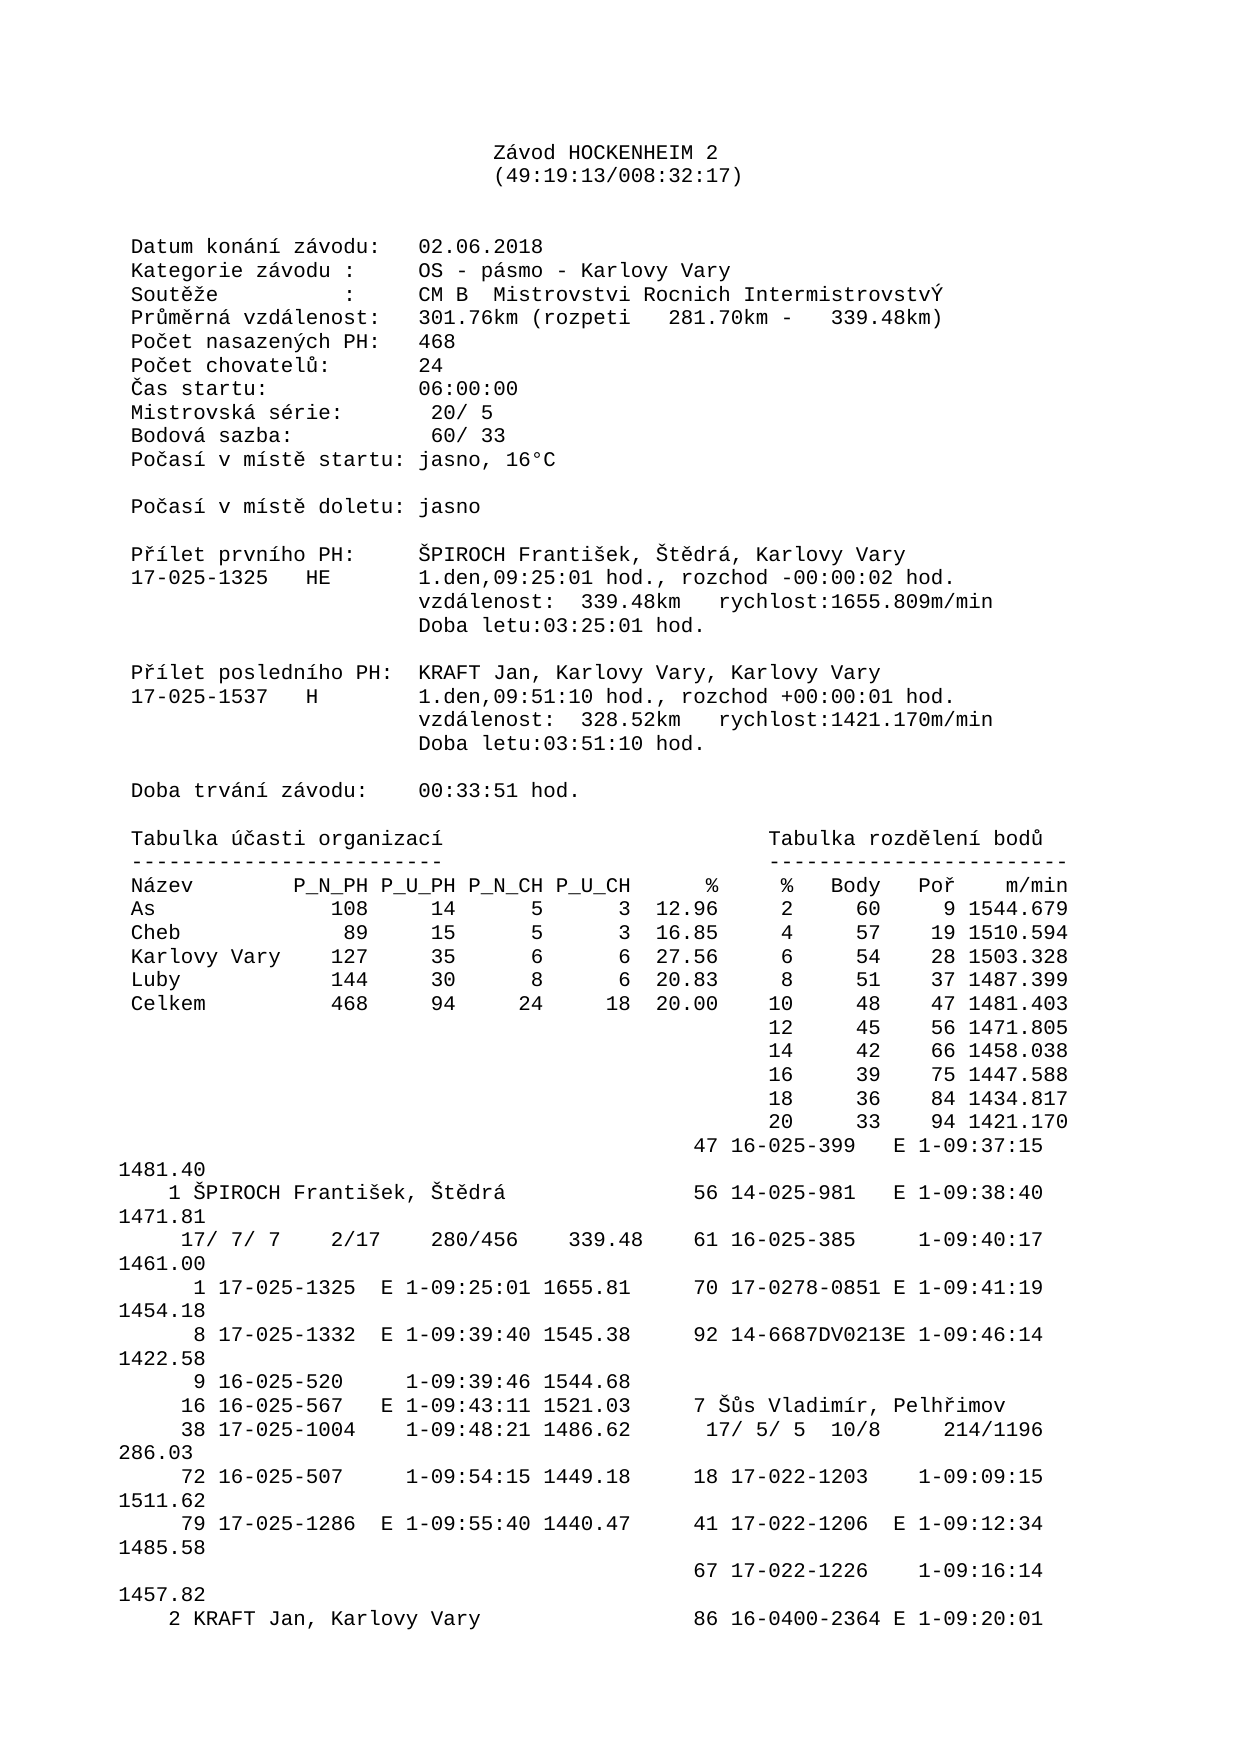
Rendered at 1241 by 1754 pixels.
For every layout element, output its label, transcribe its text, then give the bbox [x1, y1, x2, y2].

text 67 17-022-1226 1-09:16:14 1457.82 [118, 1561, 1122, 1608]
text ------------------------- ------------------------ [118, 851, 1122, 875]
text vzdálenost: 339.48km rychlost:1655.809m/min [118, 591, 1122, 615]
text Doba letu:03:51:10 hod. [118, 733, 1122, 757]
text Celkem 468 94 24 18 20.00 10 48 47 1481.403 [118, 993, 1122, 1017]
text Počasí v místě startu: jasno, 16°C [118, 449, 1122, 473]
text Datum konání závodu: 02.06.2018 [118, 236, 1122, 260]
text Počet nasazených PH: 468 [118, 331, 1122, 354]
text Karlovy Vary 127 35 6 6 27.56 6 54 28 1503.328 [118, 946, 1122, 969]
text 17-025-1537 H 1.den,09:51:10 hod., rozchod +00:00:01 hod. [118, 686, 1122, 709]
text As 108 14 5 3 12.96 2 60 9 1544.679 [118, 898, 1122, 922]
text Přílet posledního PH: KRAFT Jan, Karlovy Vary, Karlovy Vary [118, 662, 1122, 686]
text Doba letu:03:25:01 hod. [118, 615, 1122, 638]
text Soutěže : CM B Mistrovstvi Rocnich IntermistrovstvÝ [118, 284, 1122, 307]
text Doba trvání závodu: 00:33:51 hod. [118, 780, 1122, 804]
text Název P_N_PH P_U_PH P_N_CH P_U_CH % % Body Poř m/min [118, 875, 1122, 898]
text 18 36 84 1434.817 [118, 1088, 1122, 1111]
text Přílet prvního PH: ŠPIROCH František, Štědrá, Karlovy Vary [118, 544, 1122, 567]
text 20 33 94 1421.170 [118, 1111, 1122, 1135]
text Tabulka účasti organizací Tabulka rozdělení bodů [118, 827, 1122, 851]
text 17-025-1325 HE 1.den,09:25:01 hod., rozchod -00:00:02 hod. [118, 567, 1122, 591]
text Mistrovská série: 20/ 5 [118, 402, 1122, 426]
text Kategorie závodu : OS - pásmo - Karlovy Vary [118, 260, 1122, 284]
text 8 17-025-1332 E 1-09:39:40 1545.38 92 14-6687DV0213E 1-09:46:14 1422.58 [118, 1324, 1122, 1371]
text Počet chovatelů: 24 [118, 354, 1122, 378]
text 16 16-025-567 E 1-09:43:11 1521.03 7 Šůs Vladimír, Pelhřimov [118, 1395, 1122, 1419]
text 16 39 75 1447.588 [118, 1064, 1122, 1088]
text 9 16-025-520 1-09:39:46 1544.68 [118, 1371, 1122, 1395]
text Závod HOCKENHEIM 2 [118, 142, 1122, 165]
text Bodová sazba: 60/ 33 [118, 426, 1122, 449]
text Čas startu: 06:00:00 [118, 378, 1122, 402]
text 17/ 7/ 7 2/17 280/456 339.48 61 16-025-385 1-09:40:17 1461.00 [118, 1229, 1122, 1277]
text Cheb 89 15 5 3 16.85 4 57 19 1510.594 [118, 922, 1122, 946]
text 38 17-025-1004 1-09:48:21 1486.62 17/ 5/ 5 10/8 214/1196 286.03 [118, 1419, 1122, 1466]
text 1 ŠPIROCH František, Štědrá 56 14-025-981 E 1-09:38:40 1471.81 [118, 1182, 1122, 1229]
text Luby 144 30 8 6 20.83 8 51 37 1487.399 [118, 969, 1122, 993]
text 2 KRAFT Jan, Karlovy Vary 86 16-0400-2364 E 1-09:20:01 [118, 1608, 1122, 1631]
text Průměrná vzdálenost: 301.76km (rozpeti 281.70km - 339.48km) [118, 307, 1122, 331]
text 79 17-025-1286 E 1-09:55:40 1440.47 41 17-022-1206 E 1-09:12:34 1485.58 [118, 1513, 1122, 1561]
text Počasí v místě doletu: jasno [118, 496, 1122, 520]
text 1 17-025-1325 E 1-09:25:01 1655.81 70 17-0278-0851 E 1-09:41:19 1454.18 [118, 1277, 1122, 1324]
text (49:19:13/008:32:17) [118, 165, 1122, 189]
text 47 16-025-399 E 1-09:37:15 1481.40 [118, 1135, 1122, 1182]
text 14 42 66 1458.038 [118, 1040, 1122, 1064]
text 12 45 56 1471.805 [118, 1017, 1122, 1040]
text vzdálenost: 328.52km rychlost:1421.170m/min [118, 709, 1122, 733]
text 72 16-025-507 1-09:54:15 1449.18 18 17-022-1203 1-09:09:15 1511.62 [118, 1466, 1122, 1513]
